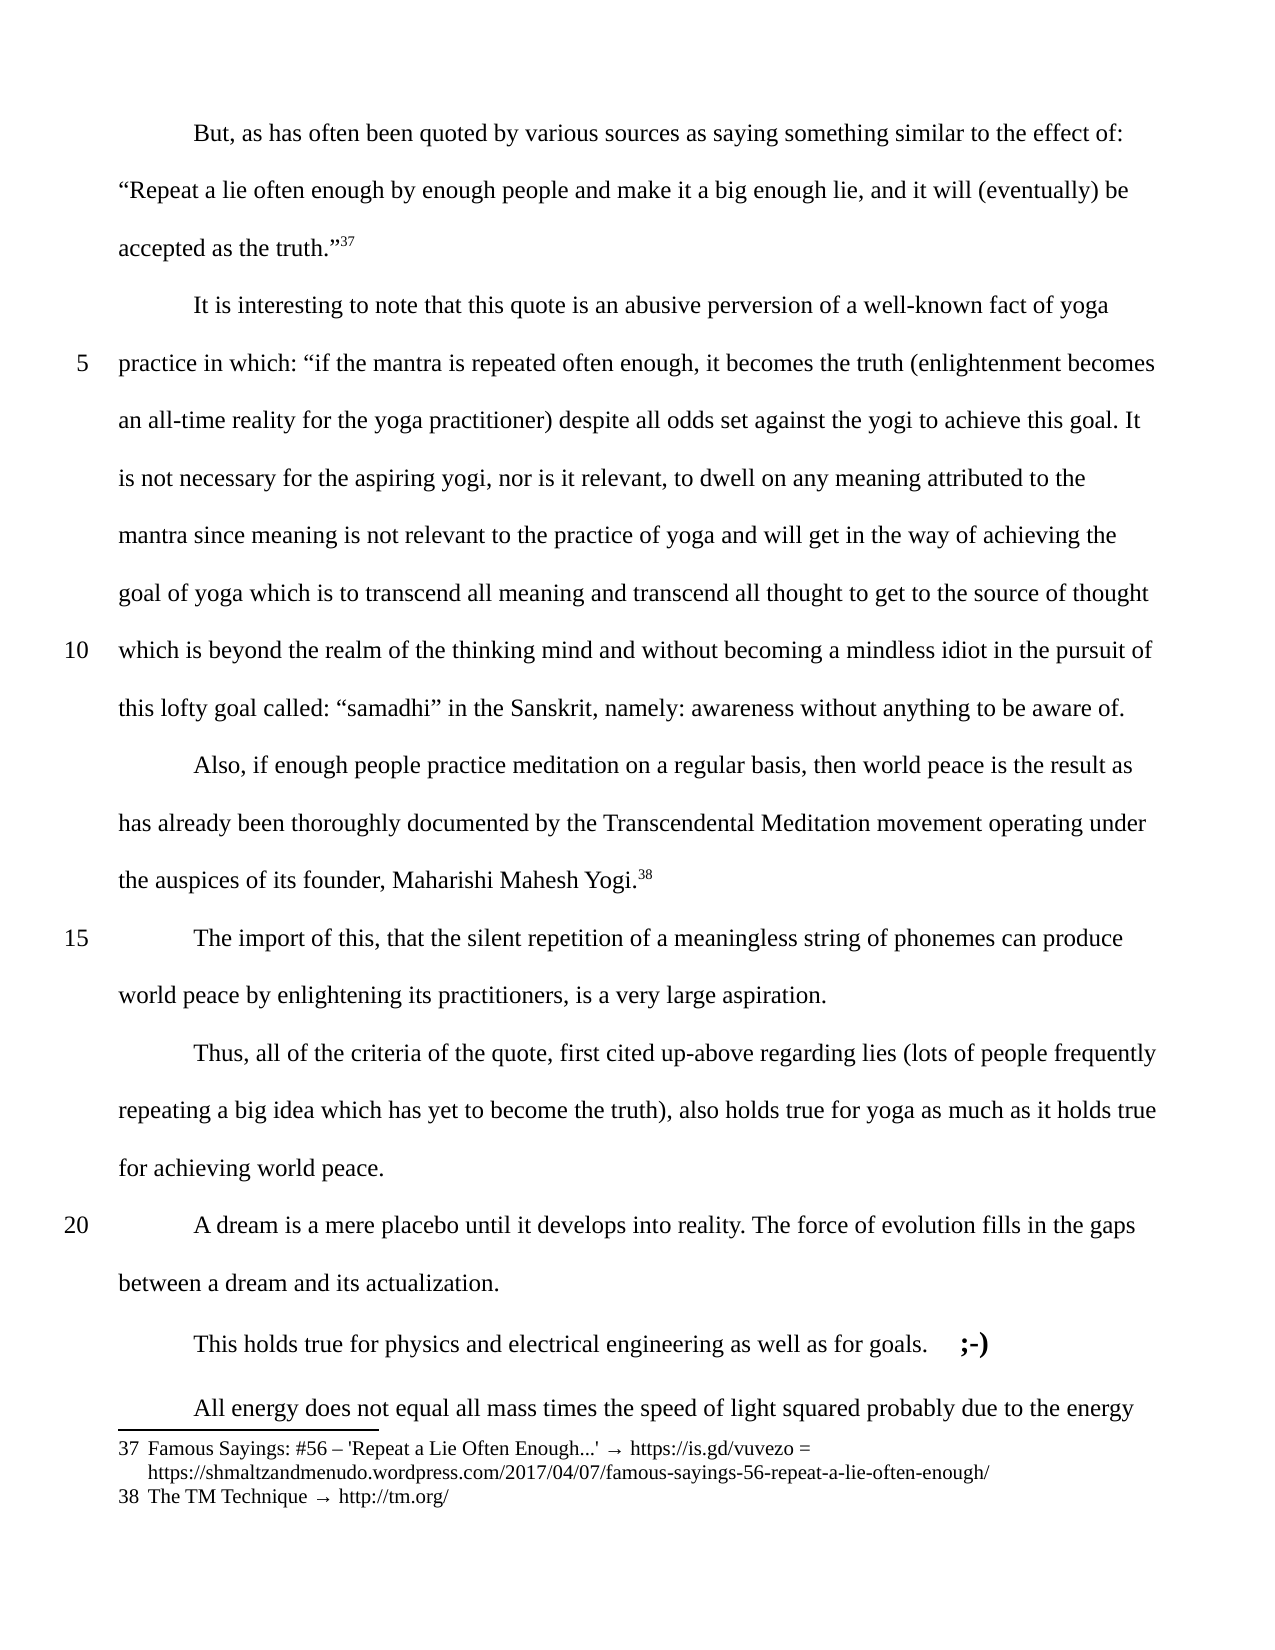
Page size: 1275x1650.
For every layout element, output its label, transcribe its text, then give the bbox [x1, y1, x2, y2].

text Also, if enough people practice meditation on a regular basis, then world peace is the result as has already been thoroughly documented by the Transcendental Meditation movement operating under the auspices of its founder, Maharishi Mahesh Yogi. [118, 751, 1157, 894]
text But, as has often been quoted by various sources as saying something similar to the effect of: “Repeat a lie often enough by enough people and make it a big enough lie, and it will (eventually) be accepted as the truth.” [118, 118, 1157, 262]
text This holds true for physics and electrical engineering as well as for goals. ;-) [118, 1326, 1157, 1359]
text The TM Technique → http://tm.org/ [118, 1484, 1157, 1508]
text All energy does not equal all mass times the speed of light squared probably due to the energy [118, 1393, 1157, 1421]
text Thus, all of the criteria of the quote, first cited up-above regarding lies (lots of people frequently repeating a big idea which has yet to become the truth), also holds true for yoga as much as it holds true for achieving world peace. [118, 1038, 1157, 1182]
text The import of this, that the silent repetition of a meaningless string of phonemes can produce world peace by enlightening its practitioners, is a very large aspiration. [118, 923, 1157, 1009]
text Famous Sayings: #56 – 'Repeat a Lie Often Enough...' → https://is.gd/vuvezo = https://shmaltzandmenudo.wordpress.com/2017/04/07/famous-sayings-56-repeat-a-lie-often-enough/ [118, 1436, 1157, 1484]
text A dream is a mere placebo until it develops into reality. The force of evolution fills in the gaps between a dream and its actualization. [118, 1211, 1157, 1297]
text It is interesting to note that this quote is an abusive perversion of a well-known fact of yoga practice in which: “if the mantra is repeated often enough, it becomes the truth (enlightenment becomes an all-time reality for the yoga practitioner) despite all odds set against the yogi to achieve this goal. It is not necessary for the aspiring yogi, nor is it relevant, to dwell on any meaning attributed to the mantra since meaning is not relevant to the practice of yoga and will get in the way of achieving the goal of yoga which is to transcend all meaning and transcend all thought to get to the source of thought which is beyond the realm of the thinking mind and without becoming a mindless idiot in the pursuit of this lofty goal called: “samadhi” in the Sanskrit, namely: awareness without anything to be aware of. [118, 291, 1157, 722]
